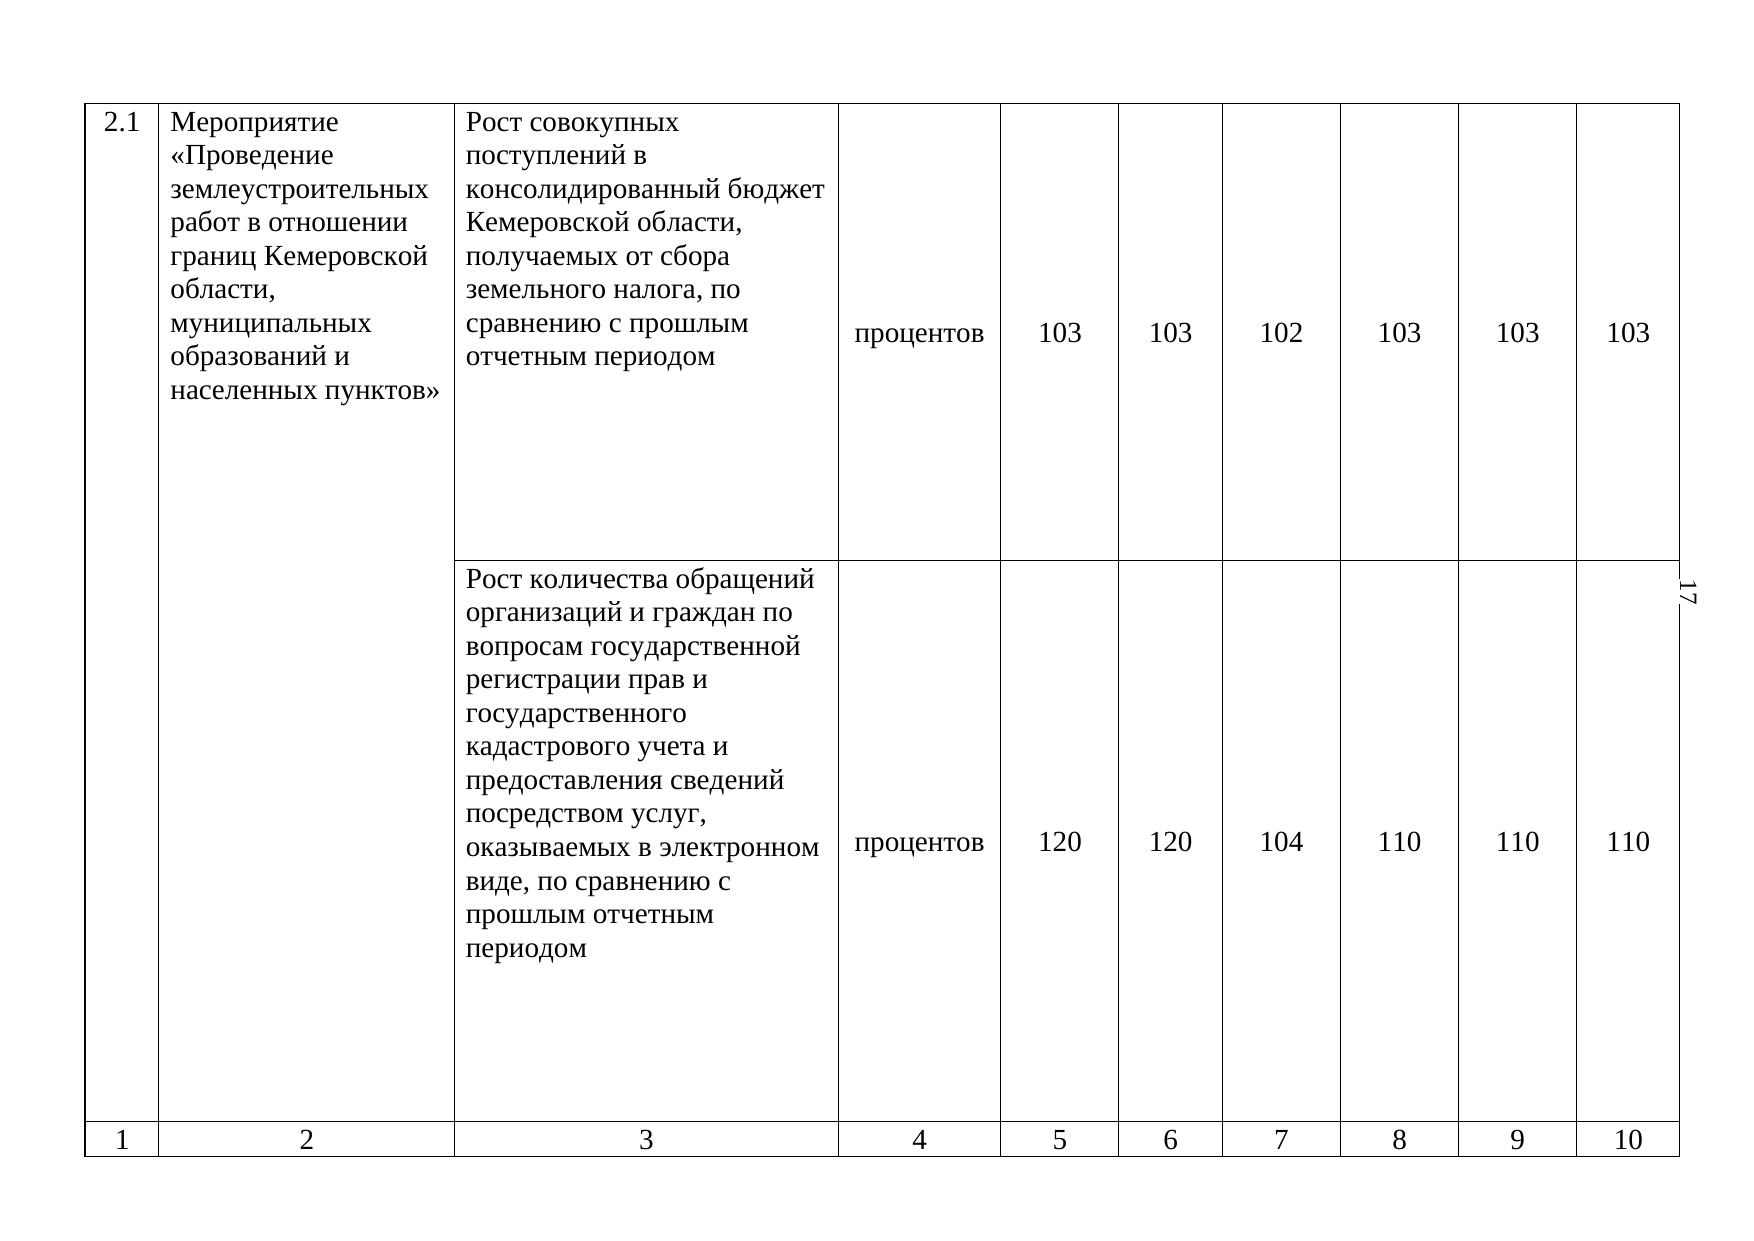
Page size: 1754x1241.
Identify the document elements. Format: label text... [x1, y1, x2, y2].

table_cell процентов [839, 104, 1000, 560]
table_cell 2.1 [86, 104, 158, 1121]
table_cell 4 [839, 1122, 1000, 1156]
table_cell 103 [1341, 104, 1458, 560]
table_cell 7 [1223, 1122, 1340, 1156]
table_cell 110 [1577, 561, 1679, 1121]
table_cell 103 [1119, 104, 1222, 560]
table_cell 104 [1223, 561, 1340, 1121]
table_cell 110 [1341, 561, 1458, 1121]
table_cell 103 [1001, 104, 1118, 560]
table_cell процентов [839, 561, 1000, 1121]
table_cell 102 [1223, 104, 1340, 560]
table_cell 120 [1119, 561, 1222, 1121]
table_cell 3 [455, 1122, 838, 1156]
table_cell 103 [1577, 104, 1679, 560]
table_cell 8 [1341, 1122, 1458, 1156]
table_cell Рост количества обращений организаций и граждан по вопросам государственной регистрации прав и государственного кадастрового учета и предоставления сведений посредством услуг, оказываемых в электронном виде, по сравнению с прошлым отчетным периодом [455, 561, 838, 1121]
table_cell 6 [1119, 1122, 1222, 1156]
table_cell Рост совокупных поступлений в консолидированный бюджет Кемеровской области, получаемых от сбора земельного налога, по сравнению с прошлым отчетным периодом [455, 104, 838, 560]
table_cell 110 [1459, 561, 1576, 1121]
table_cell 1 [86, 1122, 158, 1156]
table_cell 5 [1001, 1122, 1118, 1156]
table_cell 2 [159, 1122, 454, 1156]
table_cell Мероприятие «Проведение землеустроительных работ в отношении границ Кемеровской области, муниципальных образований и населенных пунктов» [159, 104, 454, 1121]
table_cell 103 [1459, 104, 1576, 560]
table_cell 9 [1459, 1122, 1576, 1156]
table_cell 120 [1001, 561, 1118, 1121]
table_cell 10 [1577, 1122, 1679, 1156]
